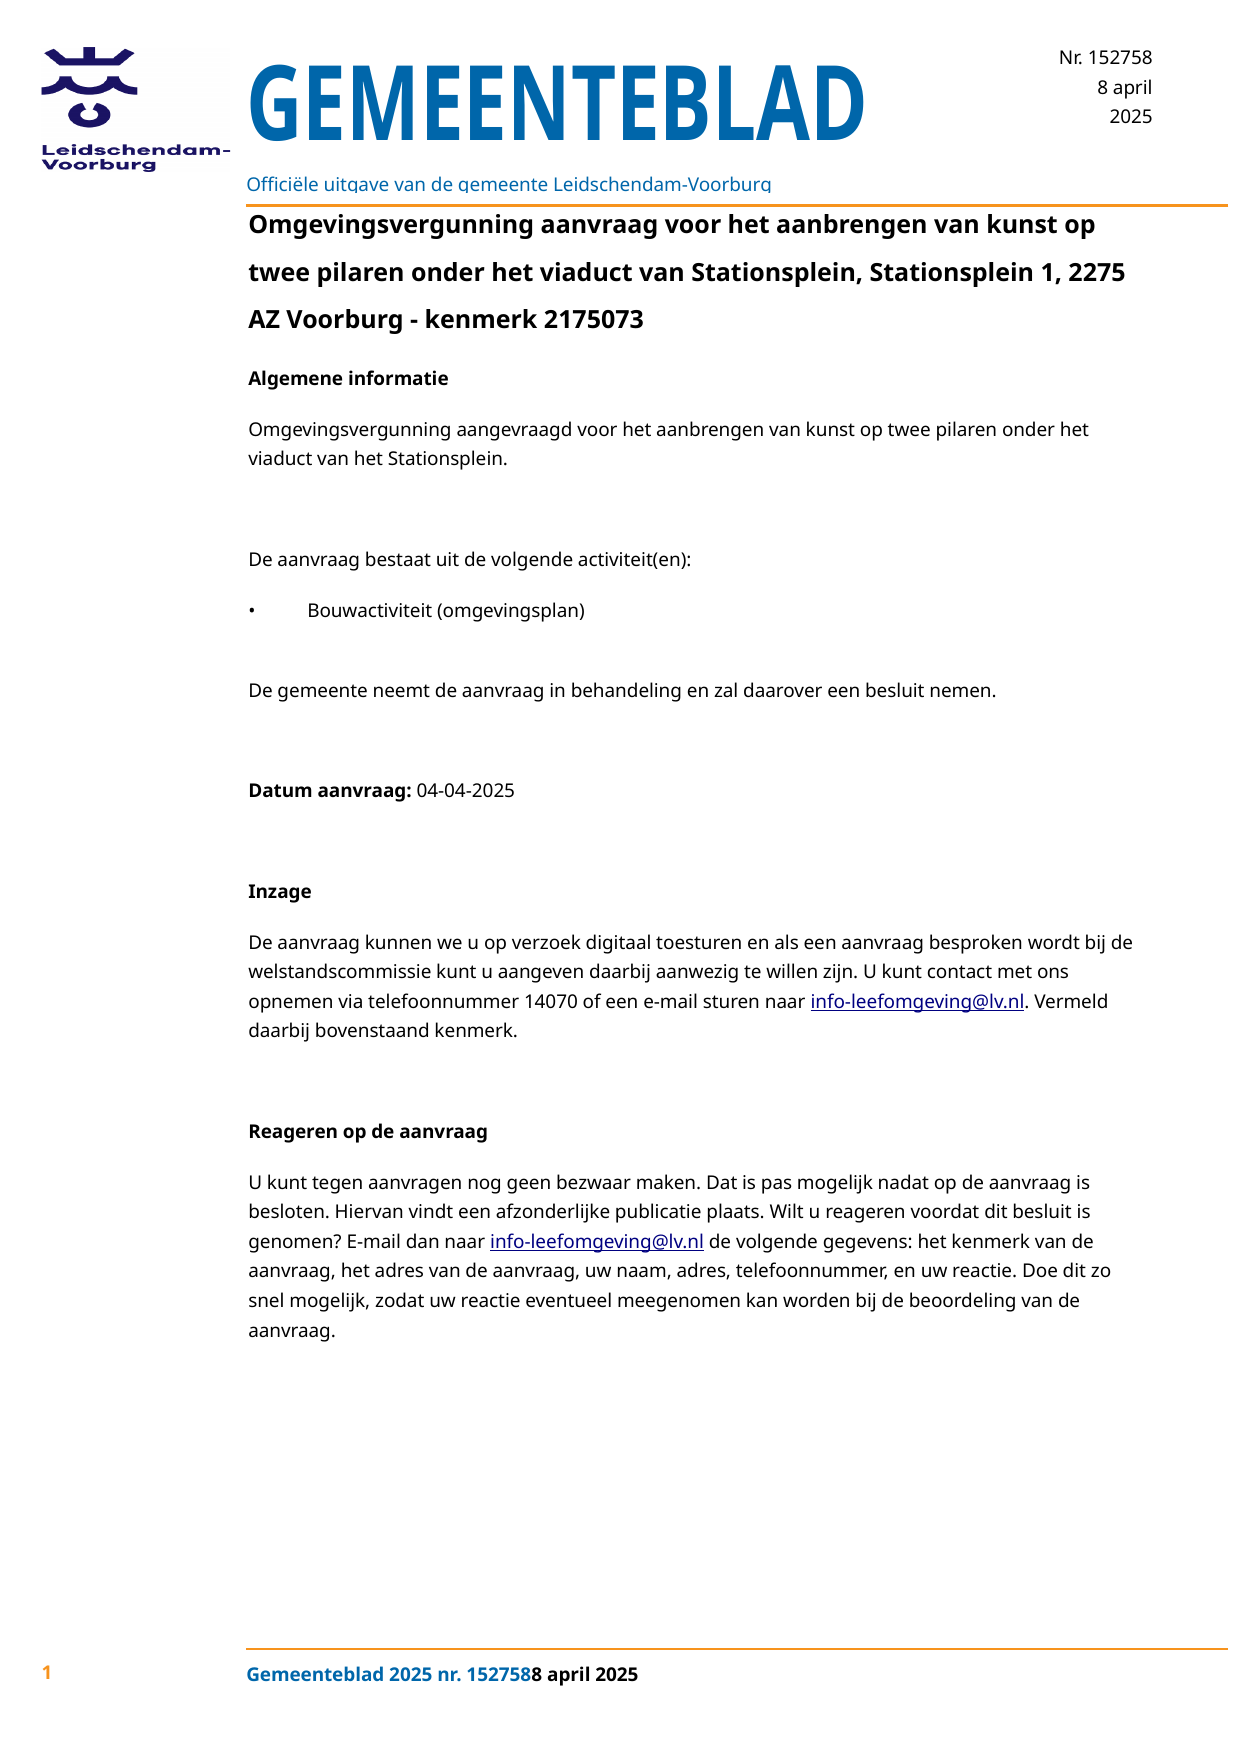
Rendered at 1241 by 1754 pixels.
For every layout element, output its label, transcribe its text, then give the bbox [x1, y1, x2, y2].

text Reageren op de aanvraag [248, 1118, 1152, 1144]
picture [41, 47, 231, 172]
text U kunt tegen aanvragen nog geen bezwaar maken. Dat is pas mogelijk nadat op de aanvraag is besloten. Hiervan vindt een afzonderlijke publicatie plaats. Wilt u reageren voordat dit besluit is genomen? E-mail dan naar info-leefomgeving@lv.nl de volgende gegevens: het kenmerk van de aanvraag, het adres van de aanvraag, uw naam, adres, telefoonnummer, en uw reactie. Doe dit zo snel mogelijk, zodat uw reactie eventueel meegenomen kan worden bij de beoordeling van de aanvraag. [248, 1169, 1152, 1342]
text Algemene informatie [248, 366, 1152, 391]
text Datum aanvraag: 04-04-2025 [248, 778, 1152, 803]
text Inzage [248, 878, 1152, 904]
list Bouwactiviteit (omgevingsplan) [248, 597, 1152, 622]
text Omgevingsvergunning aanvraag voor het aanbrengen van kunst op twee pilaren onder het viaduct van Stationsplein, Stationsplein 1, 2275 AZ Voorburg - kenmerk 2175073 [248, 207, 1152, 336]
text De gemeente neemt de aanvraag in behandeling en zal daarover een besluit nemen. [248, 677, 1152, 702]
text De aanvraag bestaat uit de volgende activiteit(en): [248, 546, 1152, 572]
text De aanvraag kunnen we u op verzoek digitaal toesturen en als een aanvraag besproken wordt bij de welstandscommissie kunt u aangeven daarbij aanwezig te willen zijn. U kunt contact met ons opnemen via telefoonnummer 14070 of een e-mail sturen naar info-leefomgeving@lv.nl. Vermeld daarbij bovenstaand kenmerk. [248, 929, 1152, 1043]
text Omgevingsvergunning aangevraagd voor het aanbrengen van kunst op twee pilaren onder het viaduct van het Stationsplein. [248, 416, 1152, 471]
